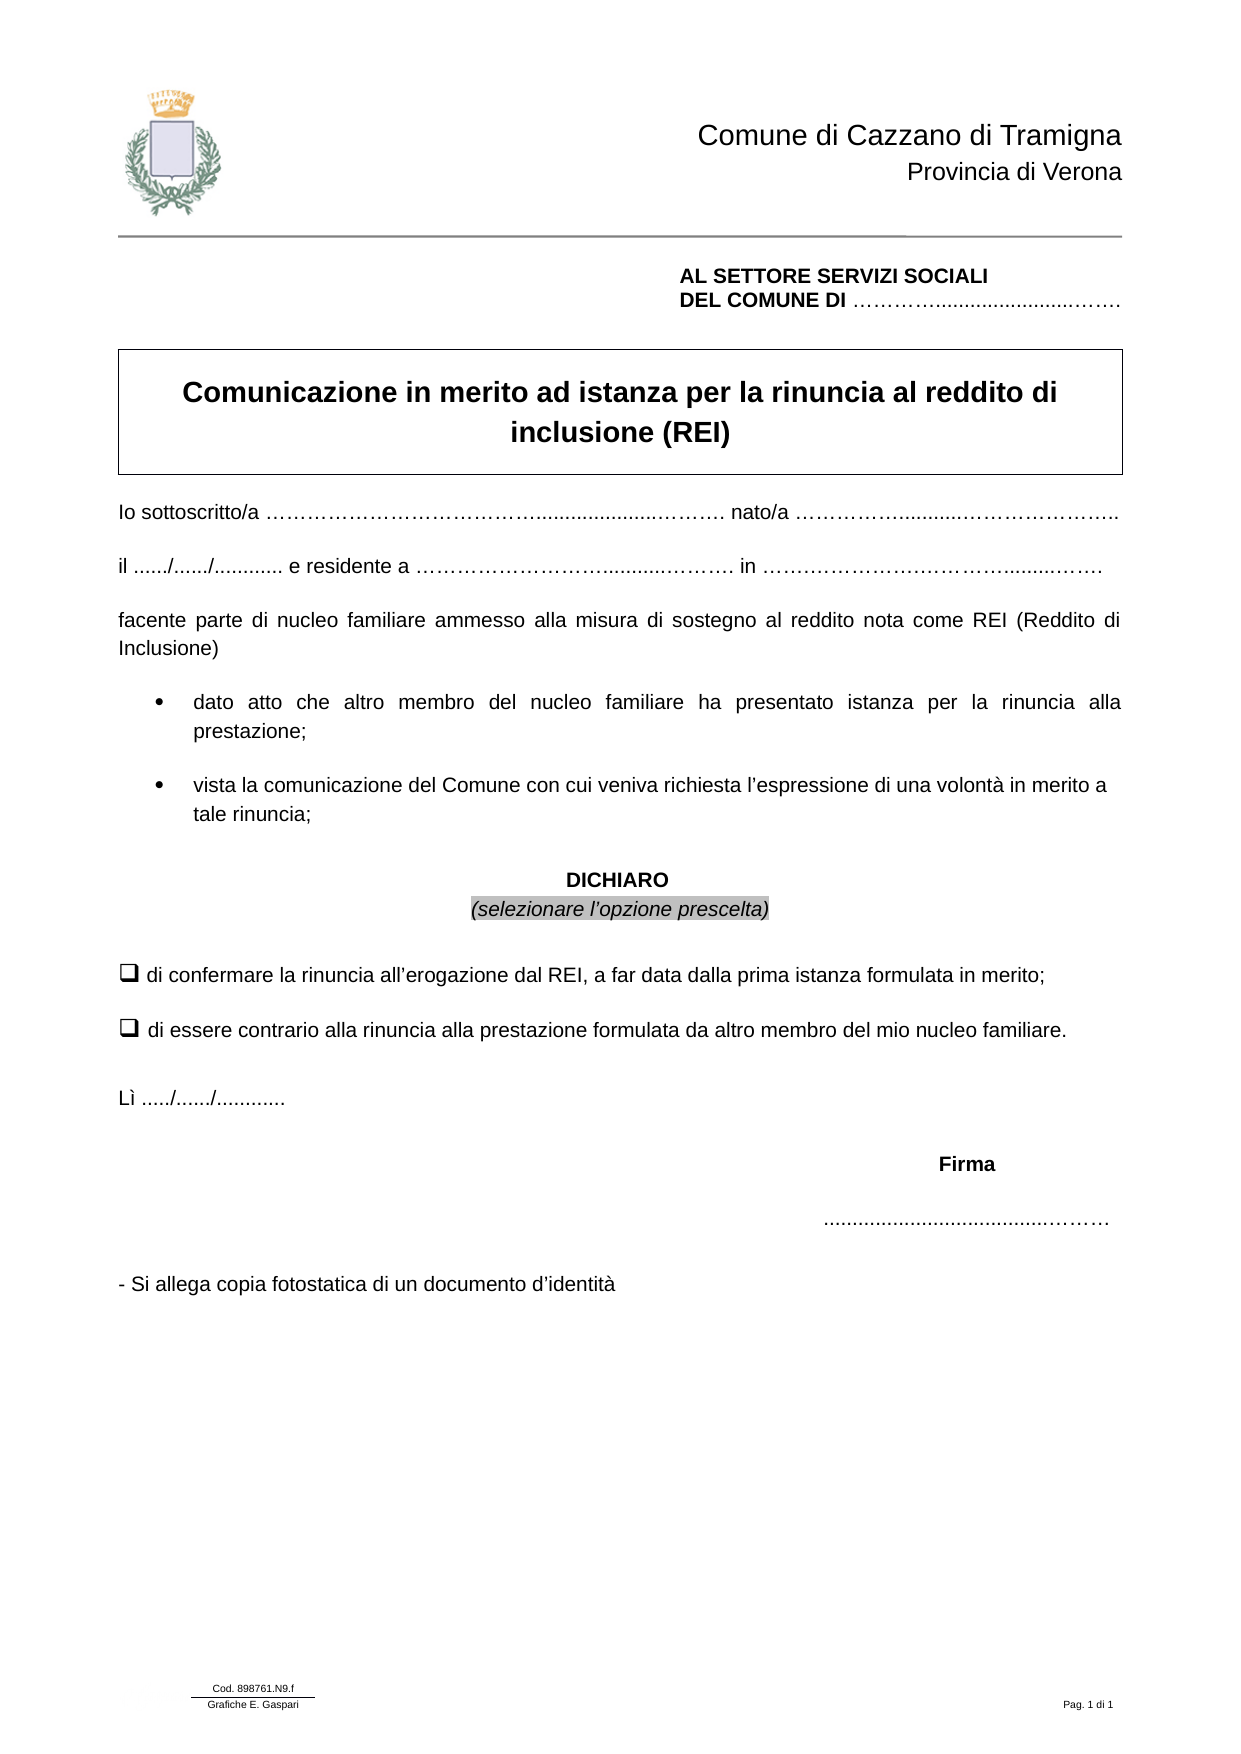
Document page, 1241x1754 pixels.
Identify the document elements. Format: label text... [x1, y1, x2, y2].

text Firma [812, 1152, 1122, 1176]
text - Si allega copia fotostatica di un documento d’identità [118, 1272, 1122, 1296]
picture [122, 87, 224, 219]
table_header Comunicazione in merito ad istanza per la rinuncia al reddito di inclusione (REI) [119, 350, 1122, 474]
list dato atto che altro membro del nucleo familiare ha presentato istanza per la rinuncia alla prestazione; [156, 690, 1122, 743]
text Provincia di Verona [224, 157, 1122, 185]
text .......................................……… [812, 1206, 1122, 1230]
text facente parte di nucleo familiare ammesso alla misura di sostegno al reddito nota come REI (Reddito di Inclusione) [118, 607, 1122, 660]
text AL SETTORE SERVIZI SOCIALI DEL COMUNE DI …………........................……. [679, 264, 1122, 312]
text Io sottoscritto/a ………………………………….....................………. nato/a ……………...........………………….. [118, 500, 1122, 524]
list vista la comunicazione del Comune con cui veniva richiesta l’espressione di una volontà in merito a tale rinuncia; [156, 772, 1122, 825]
text il ....../....../............ e residente a ………………………...........………. in …….…………….………….........……. [118, 554, 1122, 578]
text DICHIARO (selezionare l’opzione prescelta) [118, 868, 1122, 920]
text Comune di Cazzano di Tramigna [224, 118, 1122, 152]
text  di essere contrario alla rinuncia alla prestazione formulata da altro membro del mio nucleo familiare. [118, 1018, 1122, 1043]
text Lì ...../....../............ [118, 1086, 1122, 1110]
text  di confermare la rinuncia all’erogazione dal REI, a far data dalla prima istanza formulata in merito; [118, 963, 1122, 988]
